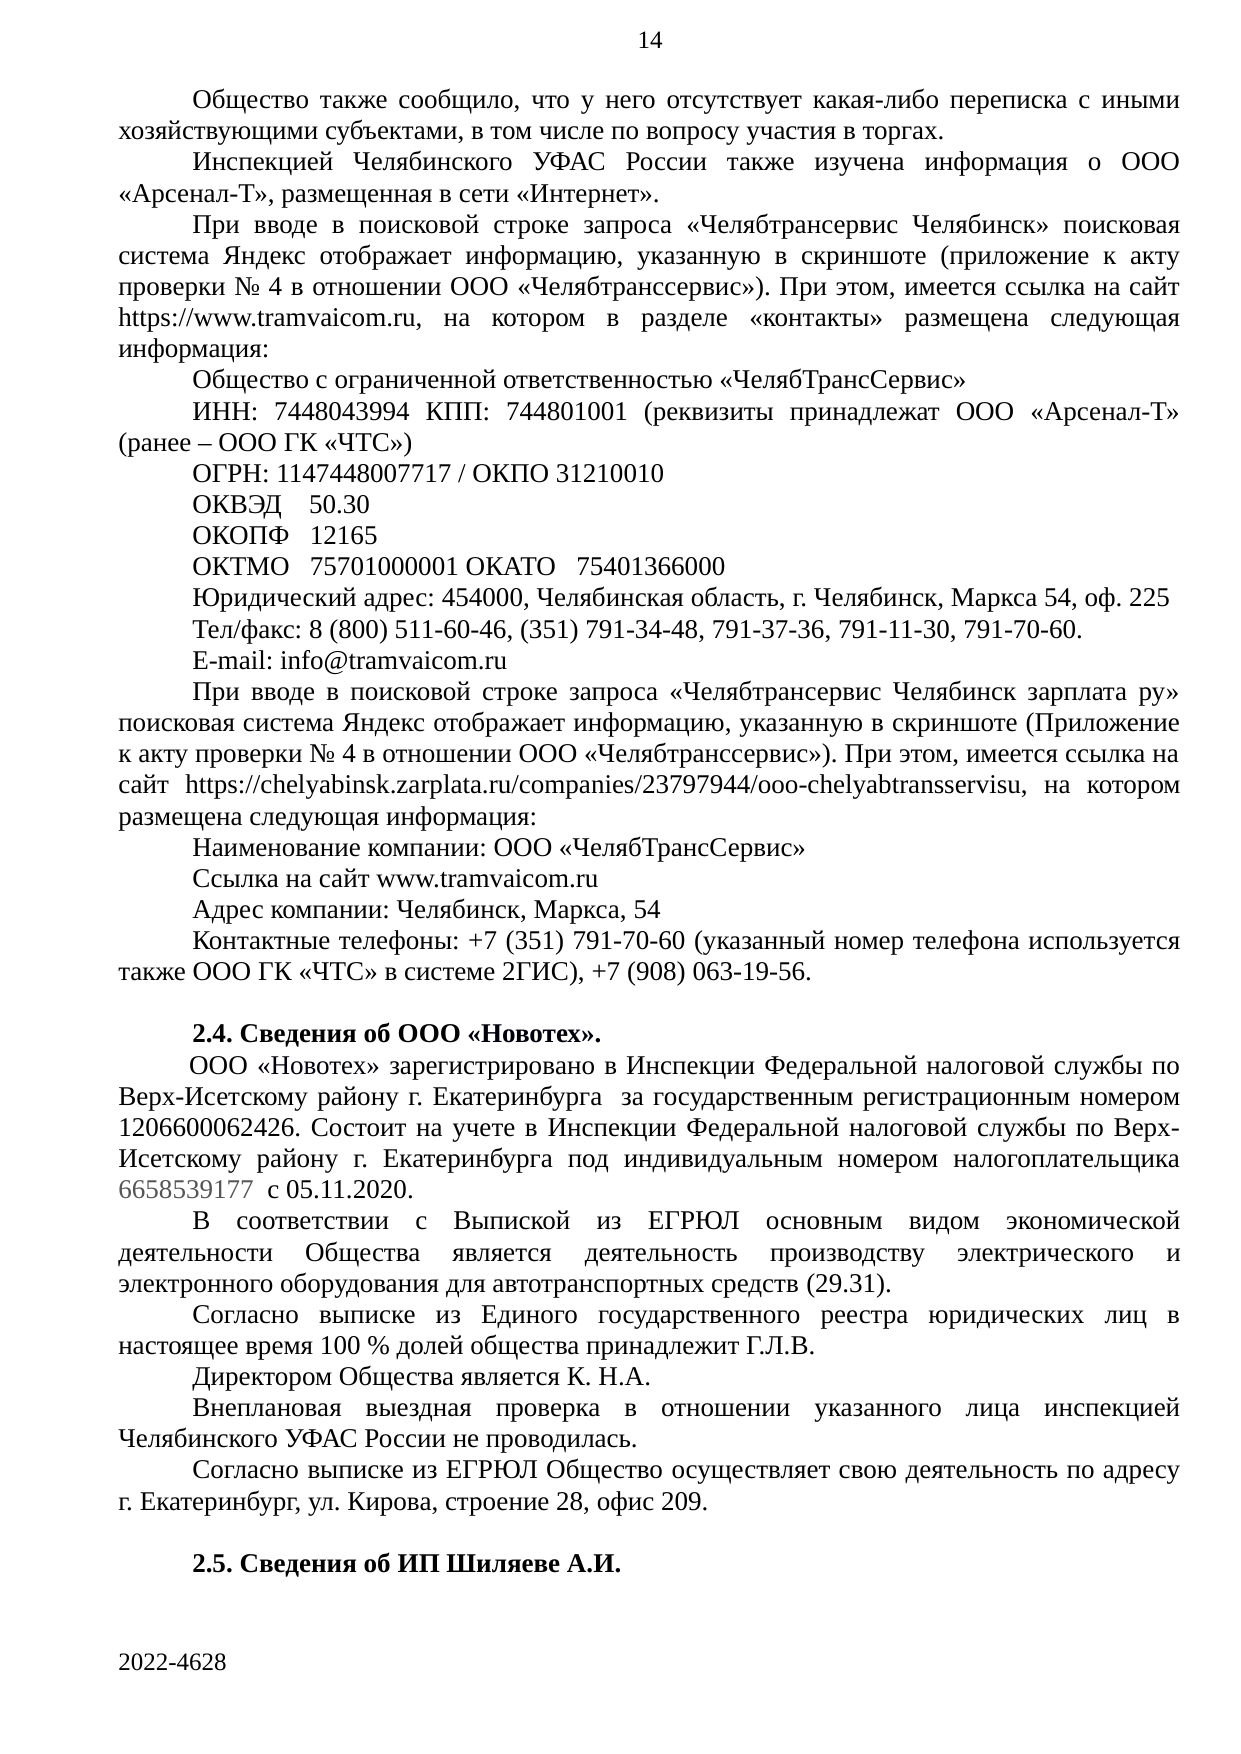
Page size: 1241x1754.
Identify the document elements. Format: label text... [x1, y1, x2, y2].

text Ссылка на сайт www.tramvaicom.ru [118, 862, 1181, 893]
text Юридический адрес: 454000, Челябинская область, г. Челябинск, Маркса 54, оф. 225 [118, 582, 1181, 613]
text ОГРН: 1147448007717 / ОКПО 31210010 [118, 457, 1181, 488]
text E-mail: info@tramvaicom.ru [118, 644, 1181, 675]
text ОКТМО 75701000001 ОКАТО 75401366000 [118, 550, 1181, 582]
text ИНН: 7448043994 КПП: 744801001 (реквизиты принадлежат ООО «Арсенал-Т» (ранее – ООО ГК «ЧТС») [118, 395, 1181, 457]
text В соответствии с Выпиской из ЕГРЮЛ основным видом экономической деятельности Общества является деятельность производству электрического и электронного оборудования для автотранспортных средств (29.31). [118, 1204, 1181, 1298]
text 2.5. Сведения об ИП Шиляеве А.И. [118, 1547, 1181, 1578]
text Внеплановая выездная проверка в отношении указанного лица инспекцией Челябинского УФАС России не проводилась. [118, 1391, 1181, 1454]
text ОКОПФ 12165 [118, 519, 1181, 550]
text Адрес компании: Челябинск, Маркса, 54 [118, 893, 1181, 924]
text Общество с ограниченной ответственностью «ЧелябТрансСервис» [118, 363, 1181, 395]
text ООО «Новотех» зарегистрировано в Инспекции Федеральной налоговой службы по Верх-Исетскому району г. Екатеринбурга за государственным регистрационным номером 1206600062426. Состоит на учете в Инспекции Федеральной налоговой службы по Верх-Исетскому району г. Екатеринбурга под индивидуальным номером налогоплательщика 6658539177 с 05.11.2020. [118, 1049, 1181, 1204]
text Директором Общества является К. Н.А. [118, 1360, 1181, 1391]
text При вводе в поисковой строке запроса «Челябтрансервис Челябинск» поисковая система Яндекс отображает информацию, указанную в скриншоте (приложение к акту проверки № 4 в отношении ООО «Челябтранссервис»). При этом, имеется ссылка на сайт https://www.tramvaicom.ru, на котором в разделе «контакты» размещена следующая информация: [118, 208, 1181, 363]
text Наименование компании: ООО «ЧелябТрансСервис» [118, 831, 1181, 862]
text Инспекцией Челябинского УФАС России также изучена информация о ООО «Арсенал-Т», размещенная в сети «Интернет». [118, 146, 1181, 208]
text Согласно выписке из ЕГРЮЛ Общество осуществляет свою деятельность по адресу г. Екатеринбург, ул. Кирова, строение 28, офис 209. [118, 1454, 1181, 1516]
text Тел/факс: 8 (800) 511-60-46, (351) 791-34-48, 791-37-36, 791-11-30, 791-70-60. [118, 613, 1181, 644]
text Контактные телефоны: +7 (351) 791-70-60 (указанный номер телефона используется также ООО ГК «ЧТС» в системе 2ГИС), +7 (908) 063-19-56. [118, 924, 1181, 986]
text Согласно выписке из Единого государственного реестра юридических лиц в настоящее время 100 % долей общества принадлежит Г.Л.В. [118, 1298, 1181, 1360]
text При вводе в поисковой строке запроса «Челябтрансервис Челябинск зарплата ру» поисковая система Яндекс отображает информацию, указанную в скриншоте (Приложение к акту проверки № 4 в отношении ООО «Челябтранссервис»). При этом, имеется ссылка на сайт https://chelyabinsk.zarplata.ru/companies/23797944/ooo-chelyabtransservisu, на котором размещена следующая информация: [118, 675, 1181, 831]
text Общество также сообщило, что у него отсутствует какая-либо переписка с иными хозяйствующими субъектами, в том числе по вопросу участия в торгах. [118, 83, 1181, 146]
text 2.4. Сведения об ООО «Новотех». [192, 1018, 1181, 1049]
text ОКВЭД 50.30 [118, 488, 1181, 519]
